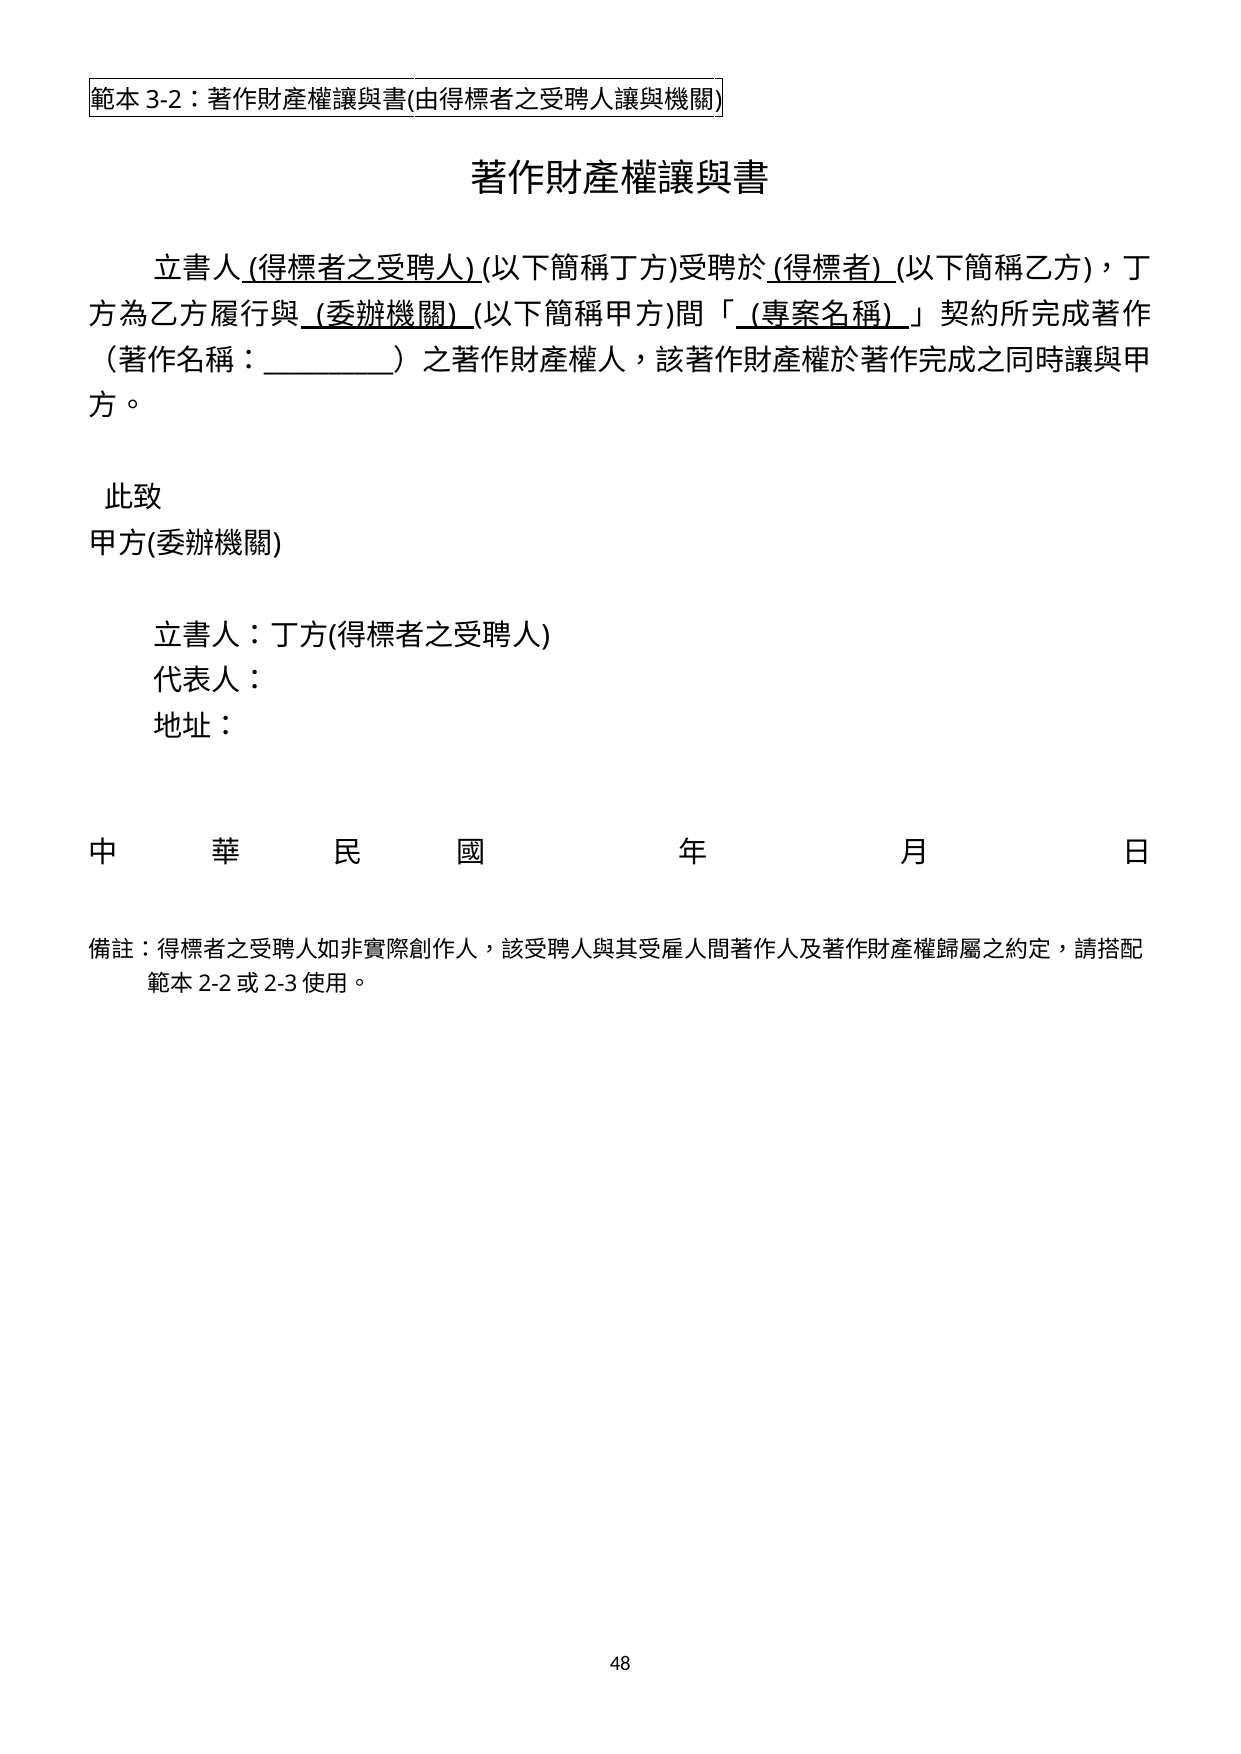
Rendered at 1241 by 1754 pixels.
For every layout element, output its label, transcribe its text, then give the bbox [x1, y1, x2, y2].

text 著作財產權讓與書 [89, 158, 1152, 200]
text 中華民國 年 月 日 [89, 837, 1152, 869]
text 此致 [89, 471, 1152, 517]
text 備註：得標者之受聘人如非實際創作人，該受聘人與其受雇人間著作人及著作財產權歸屬之約定，請搭配範本2-2或2-3使用。 [88, 931, 1152, 998]
text 立書人：丁方(得標者之受聘人) [89, 608, 1152, 654]
text 地址： [89, 700, 1152, 746]
text 代表人： [89, 654, 1152, 700]
text 立書人 (得標者之受聘人) (以下簡稱丁方)受聘於 (得標者) (以下簡稱乙方)，丁方為乙方履行與 (委辦機關) (以下簡稱甲方)間「 (專案名稱) 」契約所完成著作（著作名稱：__________）之著作財產權人，該著作財產權於著作完成之同時讓與甲方。 [89, 242, 1152, 425]
text 範本 3-2：著作財產權讓與書(由得標者之受聘人讓與機關) [89, 75, 1152, 117]
text 甲方(委辦機關) [89, 517, 1152, 562]
